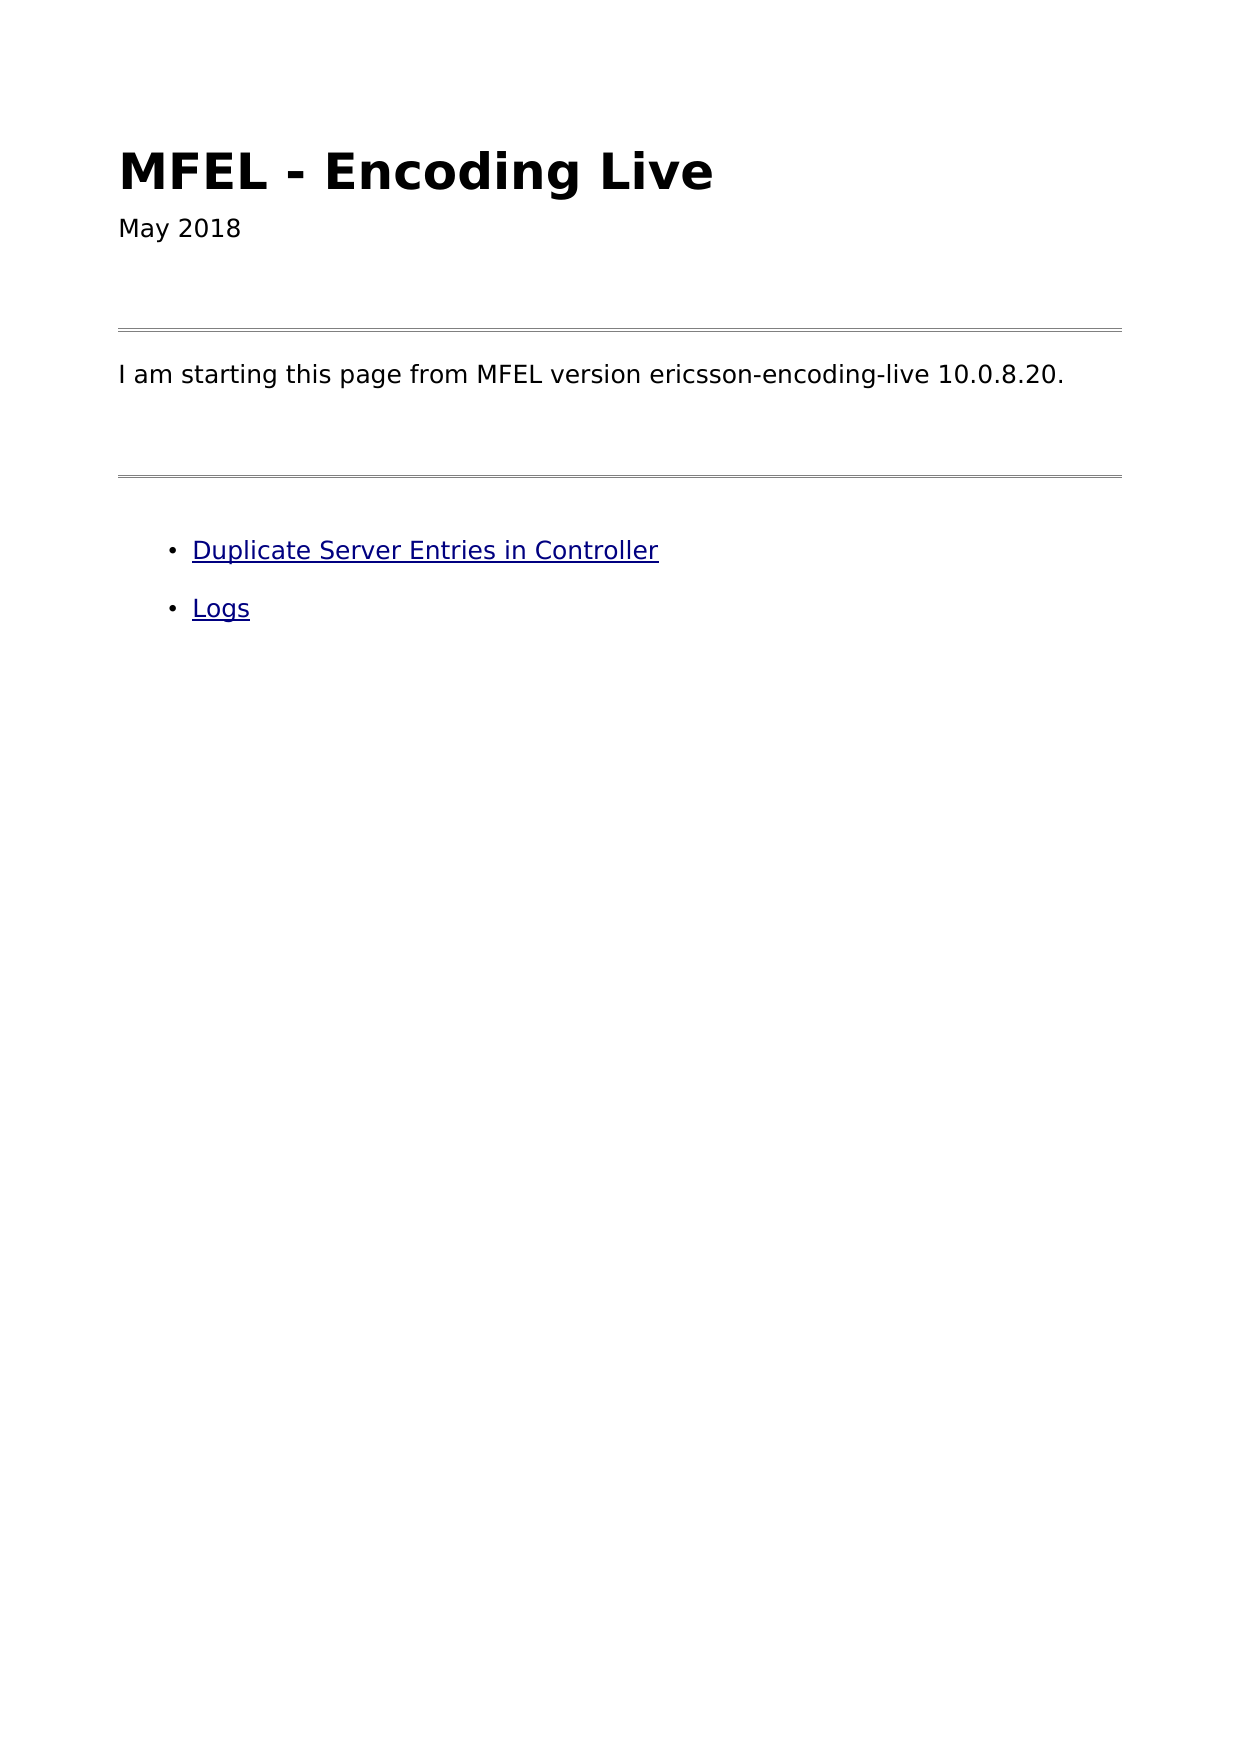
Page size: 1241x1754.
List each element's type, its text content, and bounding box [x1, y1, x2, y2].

text May 2018 [118, 214, 1122, 301]
list Duplicate Server Entries in Controller [177, 536, 1122, 594]
text I am starting this page from MFEL version ericsson-encoding-live 10.0.8.20. [118, 360, 1122, 448]
subtitle MFEL - Encoding Live [118, 143, 1122, 201]
list Logs [177, 594, 1122, 653]
